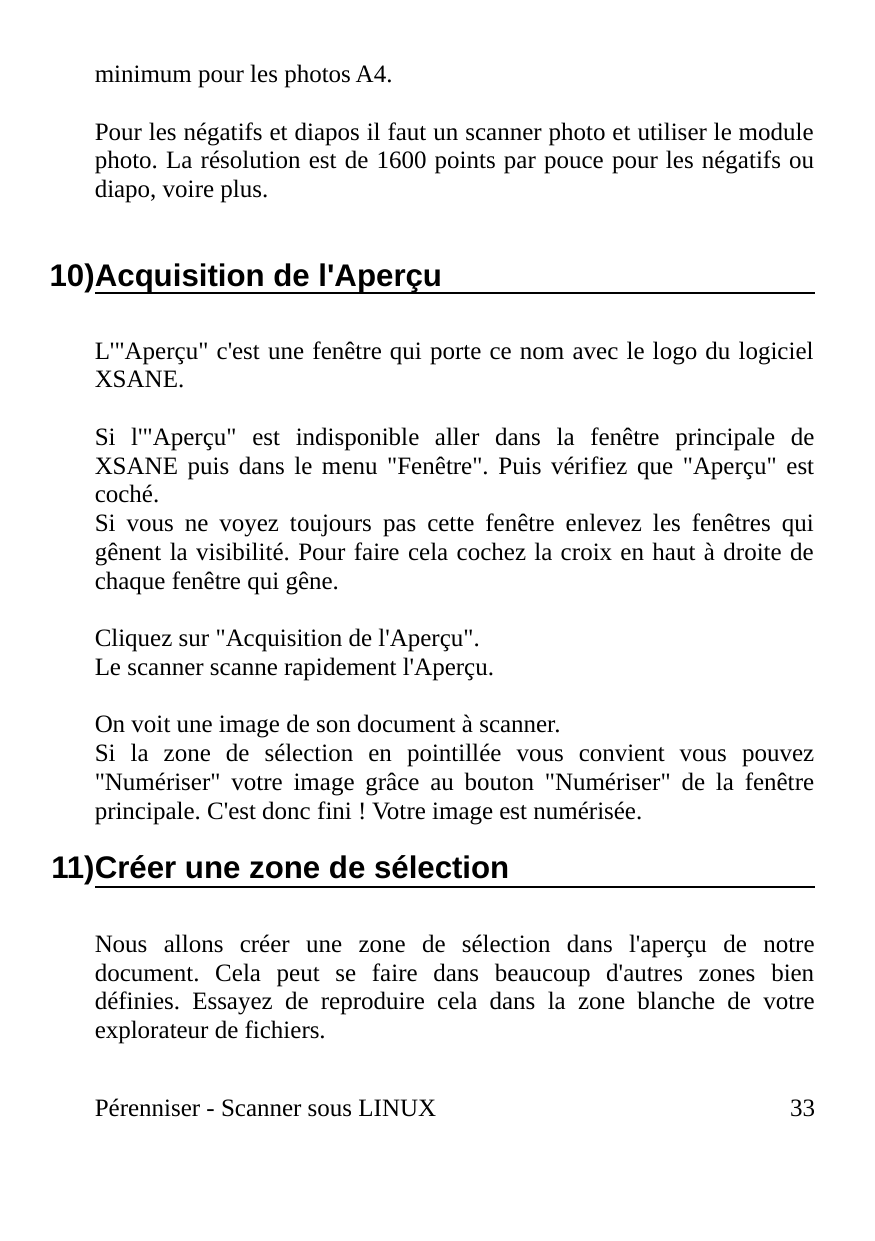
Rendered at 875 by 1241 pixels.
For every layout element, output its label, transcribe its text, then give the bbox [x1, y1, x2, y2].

text Pour les négatifs et diapos il faut un scanner photo et utiliser le module photo. La résolution est de 1600 points par pouce pour les négatifs ou diapo, voire plus. [94, 117, 815, 203]
text Si vous ne voyez toujours pas cette fenêtre enlevez les fenêtres qui gênent la visibilité. Pour faire cela cochez la croix en haut à droite de chaque fenêtre qui gêne. [94, 508, 815, 594]
subtitle Acquisition de l'Aperçu [94, 257, 815, 294]
text Cliquez sur "Acquisition de l'Aperçu". [94, 623, 815, 652]
text On voit une image de son document à scanner. [94, 709, 815, 738]
text minimum pour les photos A4. [94, 59, 815, 88]
text Le scanner scanne rapidement l'Aperçu. [94, 652, 815, 681]
text Si l'"Aperçu" est indisponible aller dans la fenêtre principale de XSANE puis dans le menu "Fenêtre". Puis vérifiez que "Aperçu" est coché. [94, 422, 815, 508]
text Si la zone de sélection en pointillée vous convient vous pouvez "Numériser" votre image grâce au bouton "Numériser" de la fenêtre principale. C'est donc fini ! Votre image est numérisée. [94, 738, 815, 824]
text L'"Aperçu" c'est une fenêtre qui porte ce nom avec le logo du logiciel XSANE. [94, 336, 815, 393]
subtitle Créer une zone de sélection [94, 849, 815, 888]
text Nous allons créer une zone de sélection dans l'aperçu de notre document. Cela peut se faire dans beaucoup d'autres zones bien définies. Essayez de reproduire cela dans la zone blanche de votre explorateur de fichiers. [94, 929, 815, 1044]
